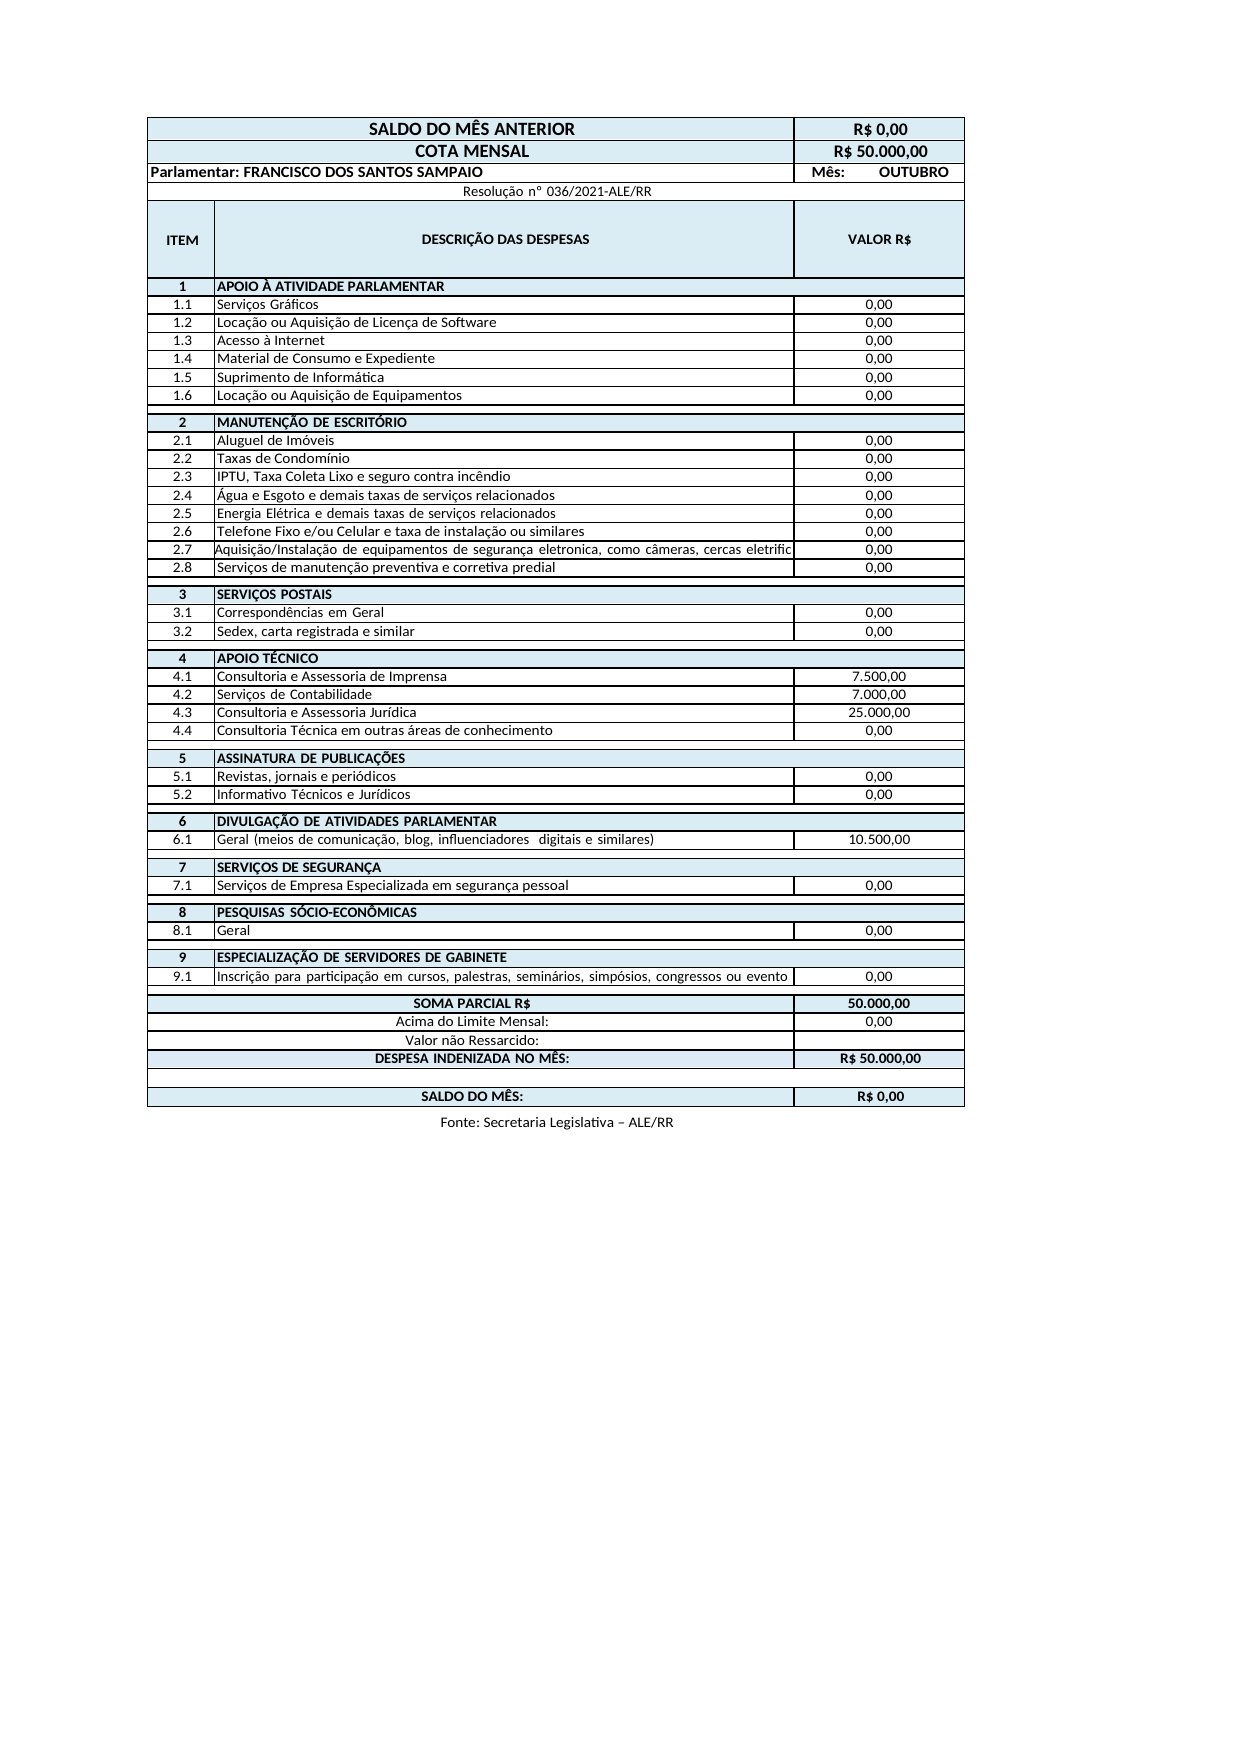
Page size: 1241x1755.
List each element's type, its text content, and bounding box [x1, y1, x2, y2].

table_cell 0,00 [795, 369, 964, 386]
table_cell 0,00 [795, 505, 964, 522]
table_cell 0,00 [795, 623, 964, 640]
table_cell Suprimento de Informática [215, 369, 793, 386]
table_cell 6.1 [148, 832, 214, 848]
table_cell Telefone Fixo e/ou Celular e taxa de instalação ou similares [215, 523, 793, 540]
table_cell Resolução nº 036/2021-ALE/RR [148, 183, 964, 200]
table_cell 0,00 [795, 923, 964, 939]
table_header R$ 0,00 [795, 118, 964, 139]
table_cell ASSINATURA DE PUBLICAÇÕES [215, 750, 964, 767]
table_cell VALOR R$ [795, 201, 964, 277]
table_cell 2.2 [148, 451, 214, 467]
table_cell 0,00 [795, 560, 964, 576]
table_cell 4.2 [148, 687, 214, 703]
table_cell 7.1 [148, 877, 214, 894]
table_cell Revistas, jornais e periódicos [215, 768, 793, 785]
table_cell 0,00 [795, 451, 964, 467]
table_cell Acima do Limite Mensal: [148, 1014, 793, 1030]
table_cell DIVULGAÇÃO DE ATIVIDADES PARLAMENTAR [215, 814, 964, 830]
table_cell Valor não Ressarcido: [148, 1032, 793, 1049]
table_cell Consultoria e Assessoria de Imprensa [215, 669, 793, 685]
table_cell 2.8 [148, 560, 214, 576]
table_cell 0,00 [795, 723, 964, 739]
table_cell Serviços de Empresa Especializada em segurança pessoal [215, 877, 793, 894]
table_cell Inscrição para participação em cursos, palestras, seminários, simpósios, congressos ou evento [215, 968, 793, 985]
table_cell Correspondências em Geral [215, 605, 793, 622]
table_cell 0,00 [795, 433, 964, 449]
table_cell 2.7 [148, 542, 214, 558]
table_cell [148, 641, 964, 649]
table_cell 9.1 [148, 968, 214, 985]
table_cell 1.6 [148, 387, 214, 404]
table_cell ITEM [148, 201, 214, 277]
table_cell SERVIÇOS POSTAIS [215, 587, 964, 603]
table_cell Consultoria Técnica em outras áreas de conhecimento [215, 723, 793, 739]
table_cell APOIO À ATIVIDADE PARLAMENTAR [215, 279, 964, 295]
table_cell [148, 741, 964, 749]
table_cell 0,00 [795, 542, 964, 558]
table_cell Geral (meios de comunicação, blog, influenciadores digitais e similares) [215, 832, 793, 848]
table_cell 0,00 [795, 469, 964, 486]
table_cell PESQUISAS SÓCIO-ECONÔMICAS [215, 905, 964, 921]
table_cell 2.3 [148, 469, 214, 486]
table_cell 4.3 [148, 705, 214, 721]
table_cell Serviços de Contabilidade [215, 687, 793, 703]
table_cell [148, 406, 964, 413]
table_cell 0,00 [795, 297, 964, 313]
table_cell 7.000,00 [795, 687, 964, 703]
table_cell 0,00 [795, 387, 964, 404]
table_cell [148, 578, 964, 585]
table_cell 25.000,00 [795, 705, 964, 721]
table_cell 1.5 [148, 369, 214, 386]
table_cell 5 [148, 750, 214, 767]
table_cell [795, 1032, 964, 1049]
table_cell 4.4 [148, 723, 214, 739]
table_cell 2.6 [148, 523, 214, 540]
table_cell Sedex, carta registrada e similar [215, 623, 793, 640]
table_cell Serviços de manutenção preventiva e corretiva predial [215, 560, 793, 576]
table_cell [148, 896, 964, 903]
table_cell IPTU, Taxa Coleta Lixo e seguro contra incêndio [215, 469, 793, 486]
table_cell 2.1 [148, 433, 214, 449]
table_cell Acesso à Internet [215, 333, 793, 349]
table_cell Aluguel de Imóveis [215, 433, 793, 449]
table_cell 5.2 [148, 787, 214, 803]
table_cell [148, 850, 964, 858]
table_cell SOMA PARCIAL R$ [148, 996, 793, 1012]
table_cell 0,00 [795, 968, 964, 985]
table_cell 9 [148, 950, 214, 967]
table_cell 50.000,00 [795, 996, 964, 1012]
text Fonte: Secretaria Legislativa – ALE/RR [440, 1113, 1066, 1131]
table_cell Serviços Gráficos [215, 297, 793, 313]
table_cell 0,00 [795, 333, 964, 349]
table_cell 0,00 [795, 487, 964, 504]
table_cell R$ 50.000,00 [795, 1051, 964, 1067]
table_cell Locação ou Aquisição de Licença de Software [215, 315, 793, 331]
table_cell Água e Esgoto e demais taxas de serviços relacionados [215, 487, 793, 504]
table_cell [148, 1069, 964, 1087]
table_cell MANUTENÇÃO DE ESCRITÓRIO [215, 415, 964, 431]
table_cell Locação ou Aquisição de Equipamentos [215, 387, 793, 404]
table_cell 1.4 [148, 351, 214, 368]
table_cell Aquisição/Instalação de equipamentos de segurança eletronica, como câmeras, cercas eletrific [215, 542, 793, 558]
table_cell 1.1 [148, 297, 214, 313]
table_cell 1.2 [148, 315, 214, 331]
table_cell 0,00 [795, 351, 964, 368]
table_cell Material de Consumo e Expediente [215, 351, 793, 368]
table_cell Taxas de Condomínio [215, 451, 793, 467]
table_cell Energia Elétrica e demais taxas de serviços relacionados [215, 505, 793, 522]
table_cell Geral [215, 923, 793, 939]
table_cell 0,00 [795, 787, 964, 803]
table_cell Consultoria e Assessoria Jurídica [215, 705, 793, 721]
table_cell Mês: OUTUBRO [795, 164, 964, 182]
table_cell R$ 50.000,00 [795, 141, 964, 162]
table_cell DESCRIÇÃO DAS DESPESAS [215, 201, 793, 277]
table_cell 5.1 [148, 768, 214, 785]
table_cell 0,00 [795, 877, 964, 894]
table_header SALDO DO MÊS ANTERIOR [148, 118, 793, 139]
table_cell 2 [148, 415, 214, 431]
table_cell 3 [148, 587, 214, 603]
table_cell 8.1 [148, 923, 214, 939]
table_cell ESPECIALIZAÇÃO DE SERVIDORES DE GABINETE [215, 950, 964, 967]
table_cell R$ 0,00 [795, 1088, 964, 1106]
table_cell 2.5 [148, 505, 214, 522]
table_cell 0,00 [795, 315, 964, 331]
table_cell 0,00 [795, 523, 964, 540]
table_cell 7 [148, 859, 214, 876]
table_cell 2.4 [148, 487, 214, 504]
table_cell 8 [148, 905, 214, 921]
table_cell 1.3 [148, 333, 214, 349]
table_cell Informativo Técnicos e Jurídicos [215, 787, 793, 803]
table_cell SALDO DO MÊS: [148, 1088, 793, 1106]
table_cell 4.1 [148, 669, 214, 685]
table_cell 3.1 [148, 605, 214, 622]
table_cell COTA MENSAL [148, 141, 793, 162]
table_cell 4 [148, 651, 214, 667]
table_cell 7.500,00 [795, 669, 964, 685]
table_cell [148, 805, 964, 812]
table_cell Parlamentar: FRANCISCO DOS SANTOS SAMPAIO [148, 164, 793, 182]
table_cell APOIO TÉCNICO [215, 651, 964, 667]
table_cell 1 [148, 279, 214, 295]
table_cell [148, 986, 964, 994]
table_cell 6 [148, 814, 214, 830]
table_cell 0,00 [795, 768, 964, 785]
table_cell DESPESA INDENIZADA NO MÊS: [148, 1051, 793, 1067]
table_cell 10.500,00 [795, 832, 964, 848]
table_cell SERVIÇOS DE SEGURANÇA [215, 859, 964, 876]
table_cell 0,00 [795, 1014, 964, 1030]
table_cell [148, 941, 964, 948]
table_cell 0,00 [795, 605, 964, 622]
table_cell 3.2 [148, 623, 214, 640]
